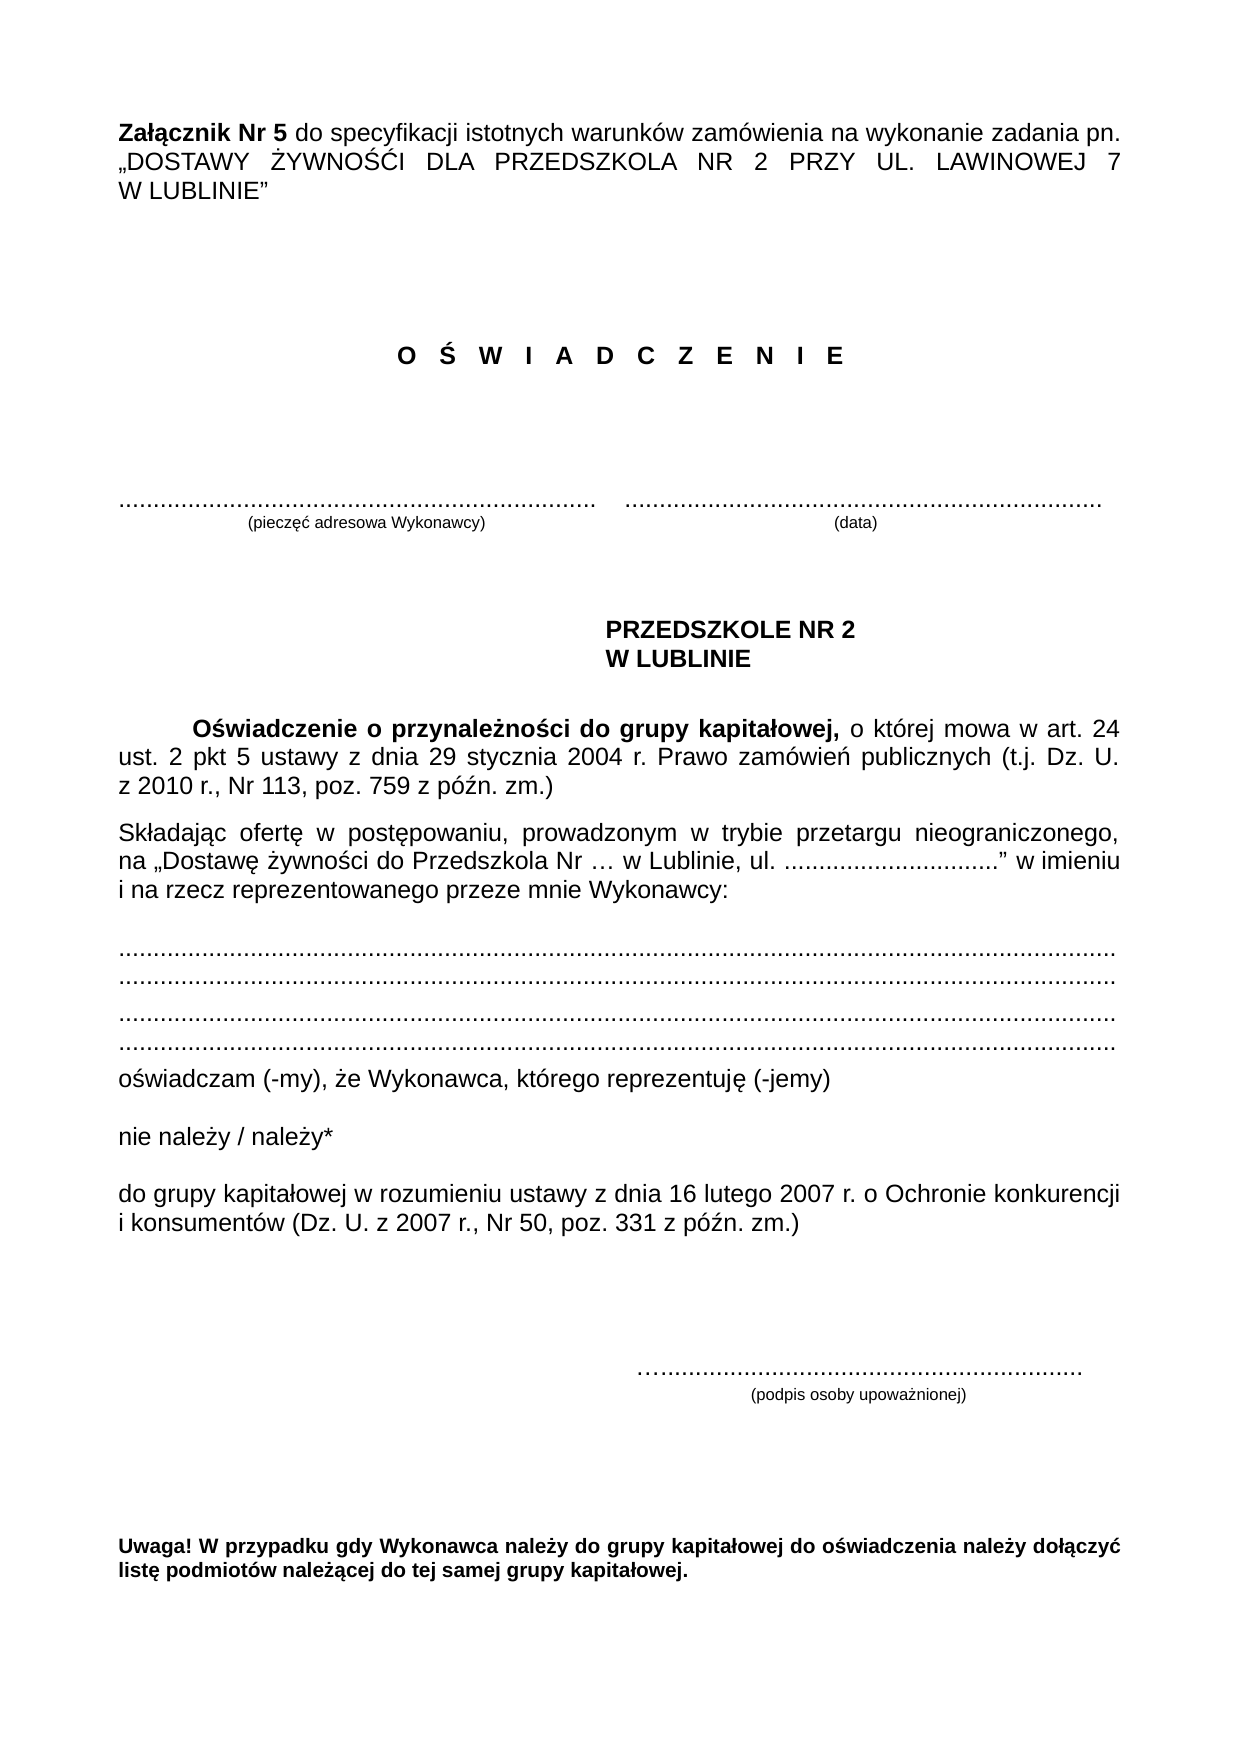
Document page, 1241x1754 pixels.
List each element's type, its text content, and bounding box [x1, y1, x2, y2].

text …............................................................. (podpis osoby upoważnionej) [118, 1352, 1122, 1404]
text OŚWIADCZENIE [118, 341, 1122, 369]
text ................................................................................................................................................ [118, 932, 1121, 961]
text Składając ofertę w postępowaniu, prowadzonym w trybie przetargu nieograniczonego, na „Dostawę żywności do Przedszkola Nr … w Lublinie, ul. ...............................” w imieniu i na rzecz reprezentowanego przeze mnie Wykonawcy: [118, 817, 1121, 904]
text nie należy / należy* [118, 1122, 1122, 1150]
text W LUBLINIE [118, 643, 1122, 672]
text ................................................................................................................................................ [118, 998, 1121, 1027]
text ................................................................................................................................................ [118, 1027, 1121, 1056]
text (pieczęć adresowa Wykonawcy) (data) [118, 513, 1122, 532]
text ................................................................................................................................................ [118, 961, 1121, 990]
text PRZEDSZKOLE NR 2 [605, 615, 1122, 643]
text Załącznik Nr 5 do specyfikacji istotnych warunków zamówienia na wykonanie zadania pn. „DOSTAWY ŻYWNOŚĆI DLA PRZEDSZKOLA NR 2 PRZY UL. LAWINOWEJ 7 W LUBLINIE” [118, 118, 1122, 204]
text oświadczam (-my), że Wykonawca, którego reprezentuję (-jemy) [118, 1064, 1122, 1093]
text do grupy kapitałowej w rozumieniu ustawy z dnia 16 lutego 2007 r. o Ochronie konkurencji i konsumentów (Dz. U. z 2007 r., Nr 50, poz. 331 z późn. zm.) [118, 1179, 1122, 1237]
text ..................................................................... ..................................................................... [118, 484, 1122, 513]
text Uwaga! W przypadku gdy Wykonawca należy do grupy kapitałowej do oświadczenia należy dołączyć listę podmiotów należącej do tej samej grupy kapitałowej. [118, 1534, 1122, 1582]
text Oświadczenie o przynależności do grupy kapitałowej, o której mowa w art. 24 ust. 2 pkt 5 ustawy z dnia 29 stycznia 2004 r. Prawo zamówień publicznych (t.j. Dz. U. z 2010 r., Nr 113, poz. 759 z późn. zm.) [118, 713, 1121, 800]
